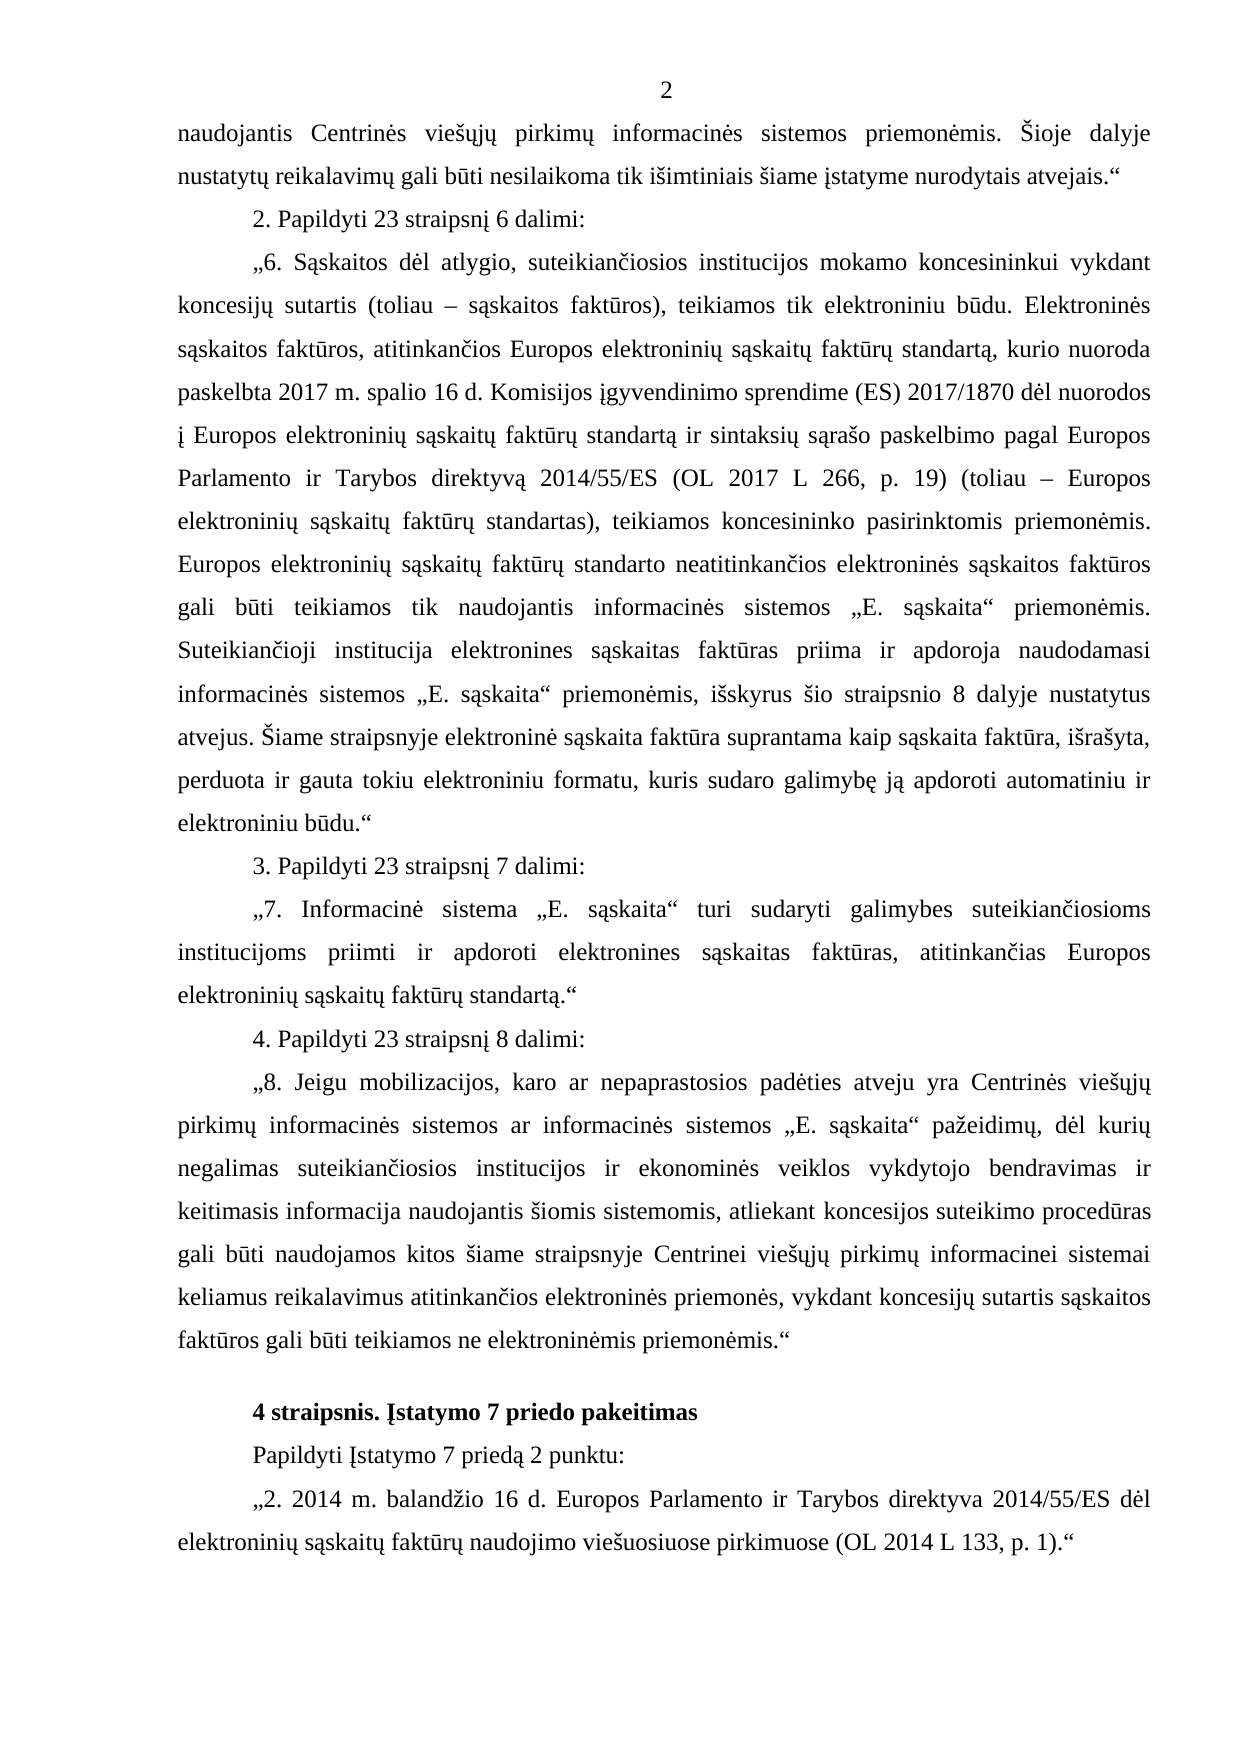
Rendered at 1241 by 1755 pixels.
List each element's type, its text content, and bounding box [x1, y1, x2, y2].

text „2. 2014 m. balandžio 16 d. Europos Parlamento ir Tarybos direktyva 2014/55/ES dėl elektroninių sąskaitų faktūrų naudojimo viešuosiuose pirkimuose (OL 2014 L 133, p. 1).“ [177, 1484, 1152, 1556]
text 3. Papildyti 23 straipsnį 7 dalimi: [177, 851, 1152, 880]
text naudojantis Centrinės viešųjų pirkimų informacinės sistemos priemonėmis. Šioje dalyje nustatytų reikalavimų gali būti nesilaikoma tik išimtiniais šiame įstatyme nurodytais atvejais.“ [177, 118, 1152, 190]
text „8. Jeigu mobilizacijos, karo ar nepaprastosios padėties atveju yra Centrinės viešųjų pirkimų informacinės sistemos ar informacinės sistemos „E. sąskaita“ pažeidimų, dėl kurių negalimas suteikiančiosios institucijos ir ekonominės veiklos vykdytojo bendravimas ir keitimasis informacija naudojantis šiomis sistemomis, atliekant koncesijos suteikimo procedūras gali būti naudojamos kitos šiame straipsnyje Centrinei viešųjų pirkimų informacinei sistemai keliamus reikalavimus atitinkančios elektroninės priemonės, vykdant koncesijų sutartis sąskaitos faktūros gali būti teikiamos ne elektroninėmis priemonėmis.“ [177, 1067, 1152, 1354]
text „6. Sąskaitos dėl atlygio, suteikiančiosios institucijos mokamo koncesininkui vykdant koncesijų sutartis (toliau – sąskaitos faktūros), teikiamos tik elektroniniu būdu. Elektroninės sąskaitos faktūros, atitinkančios Europos elektroninių sąskaitų faktūrų standartą, kurio nuoroda paskelbta 2017 m. spalio 16 d. Komisijos įgyvendinimo sprendime (ES) 2017/1870 dėl nuorodos į Europos elektroninių sąskaitų faktūrų standartą ir sintaksių sąrašo paskelbimo pagal Europos Parlamento ir Tarybos direktyvą 2014/55/ES (OL 2017 L 266, p. 19) (toliau – Europos elektroninių sąskaitų faktūrų standartas), teikiamos koncesininko pasirinktomis priemonėmis. Europos elektroninių sąskaitų faktūrų standarto neatitinkančios elektroninės sąskaitos faktūros gali būti teikiamos tik naudojantis informacinės sistemos „E. sąskaita“ priemonėmis. Suteikiančioji institucija elektronines sąskaitas faktūras priima ir apdoroja naudodamasi informacinės sistemos „E. sąskaita“ priemonėmis, išskyrus šio straipsnio 8 dalyje nustatytus atvejus. Šiame straipsnyje elektroninė sąskaita faktūra suprantama kaip sąskaita faktūra, išrašyta, perduota ir gauta tokiu elektroniniu formatu, kuris sudaro galimybę ją apdoroti automatiniu ir elektroniniu būdu.“ [177, 247, 1152, 837]
text 2. Papildyti 23 straipsnį 6 dalimi: [177, 204, 1152, 233]
text Papildyti Įstatymo 7 priedą 2 punktu: [177, 1441, 1152, 1469]
text 4 straipsnis. Įstatymo 7 priedo pakeitimas [177, 1397, 1152, 1426]
text „7. Informacinė sistema „E. sąskaita“ turi sudaryti galimybes suteikiančiosioms institucijoms priimti ir apdoroti elektronines sąskaitas faktūras, atitinkančias Europos elektroninių sąskaitų faktūrų standartą.“ [177, 894, 1152, 1009]
text 4. Papildyti 23 straipsnį 8 dalimi: [177, 1024, 1152, 1052]
